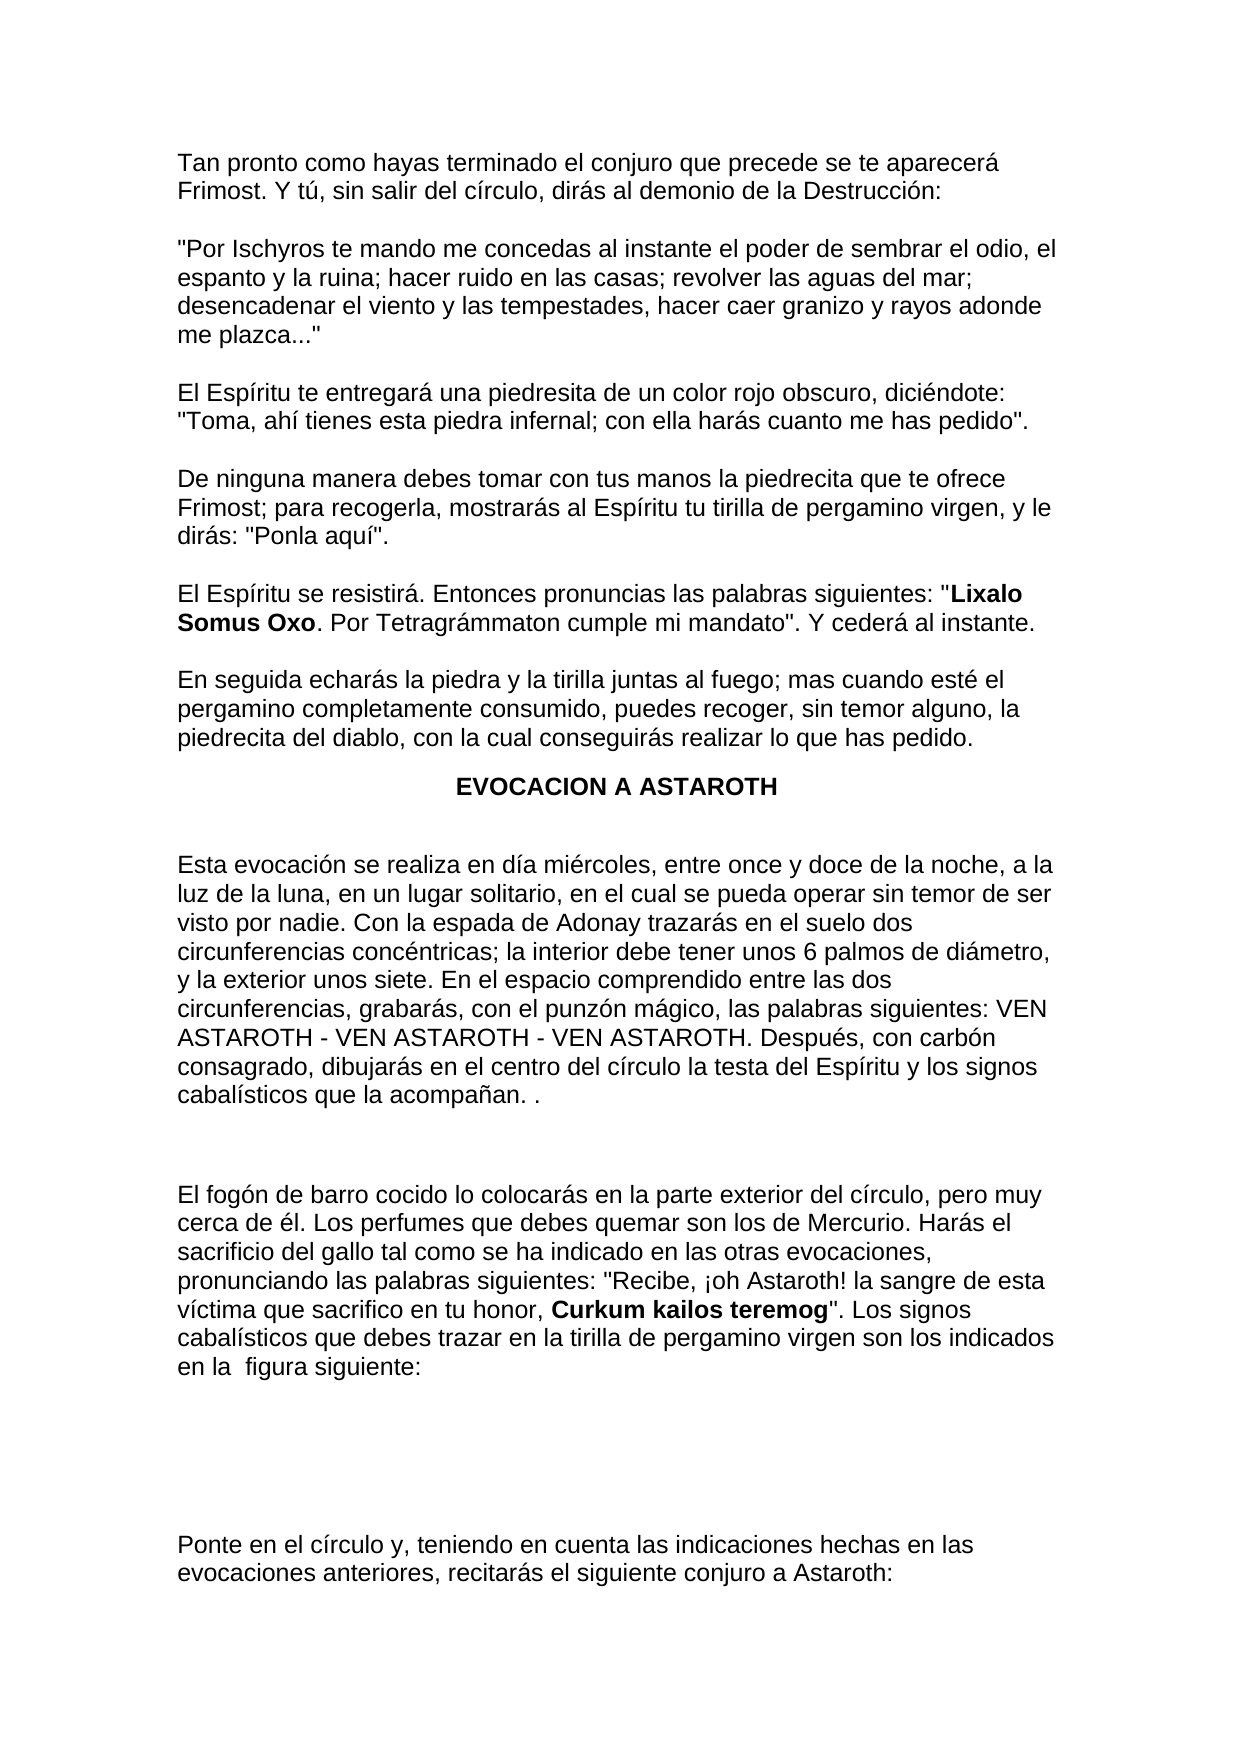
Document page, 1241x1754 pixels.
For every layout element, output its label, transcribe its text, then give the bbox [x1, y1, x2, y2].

text Ponte en el círculo y, teniendo en cuenta las indicaciones hechas en las evocaciones anteriores, recitarás el siguiente conjuro a Astaroth: [177, 1501, 1063, 1587]
text Tan pronto como hayas terminado el conjuro que precede se te aparecerá Frimost. Y tú, sin salir del círculo, dirás al demonio de la Destrucción: "Por Ischyros te mando me concedas al instante el poder de sembrar el odio, el espanto y la ruina; hacer ruido en las casas; revolver las aguas del mar; desencadenar el viento y las tempestades, hacer caer granizo y rayos adonde me plazca..." El Espíritu te entregará una piedresita de un color rojo obscuro, diciéndote: "Toma, ahí tienes esta piedra infernal; con ella harás cuanto me has pedido". De ninguna manera debes tomar con tus manos la piedrecita que te ofrece Frimost; para recogerla, mostrarás al Espíritu tu tirilla de pergamino virgen, y le dirás: "Ponla aquí". El Espíritu se resistirá. Entonces pronuncias las palabras siguientes: "Lixalo Somus Oxo. Por Tetragrámmaton cumple mi mandato". Y cederá al instante. En seguida echarás la piedra y la tirilla juntas al fuego; mas cuando esté el pergamino completamente consumido, puedes recoger, sin temor alguno, la piedrecita del diablo, con la cual conseguirás realizar lo que has pedido. [177, 147, 1063, 751]
text El fogón de barro cocido lo colocarás en la parte exterior del círculo, pero muy cerca de él. Los perfumes que debes quemar son los de Mercurio. Harás el sacrificio del gallo tal como se ha indicado en las otras evocaciones, pronunciando las palabras siguientes: "Recibe, ¡oh Astaroth! la sangre de esta víctima que sacrifico en tu honor, Curkum kailos teremog". Los signos cabalísticos que debes trazar en la tirilla de pergamino virgen son los indicados en la figura siguiente: [177, 1179, 1063, 1381]
text Esta evocación se realiza en día miércoles, entre once y doce de la noche, a la luz de la luna, en un lugar solitario, en el cual se pueda operar sin temor de ser visto por nadie. Con la espada de Adonay trazarás en el suelo dos circunferencias concéntricas; la interior debe tener unos 6 palmos de diámetro, y la exterior unos siete. En el espacio comprendido entre las dos circunferencias, grabarás, con el punzón mágico, las palabras siguientes: VEN ASTAROTH - VEN ASTAROTH - VEN ASTAROTH. Después, con carbón consagrado, dibujarás en el centro del círculo la testa del Espíritu y los signos cabalísticos que la acompañan. . [177, 850, 1063, 1109]
text EVOCACION A ASTAROTH [177, 772, 1063, 801]
